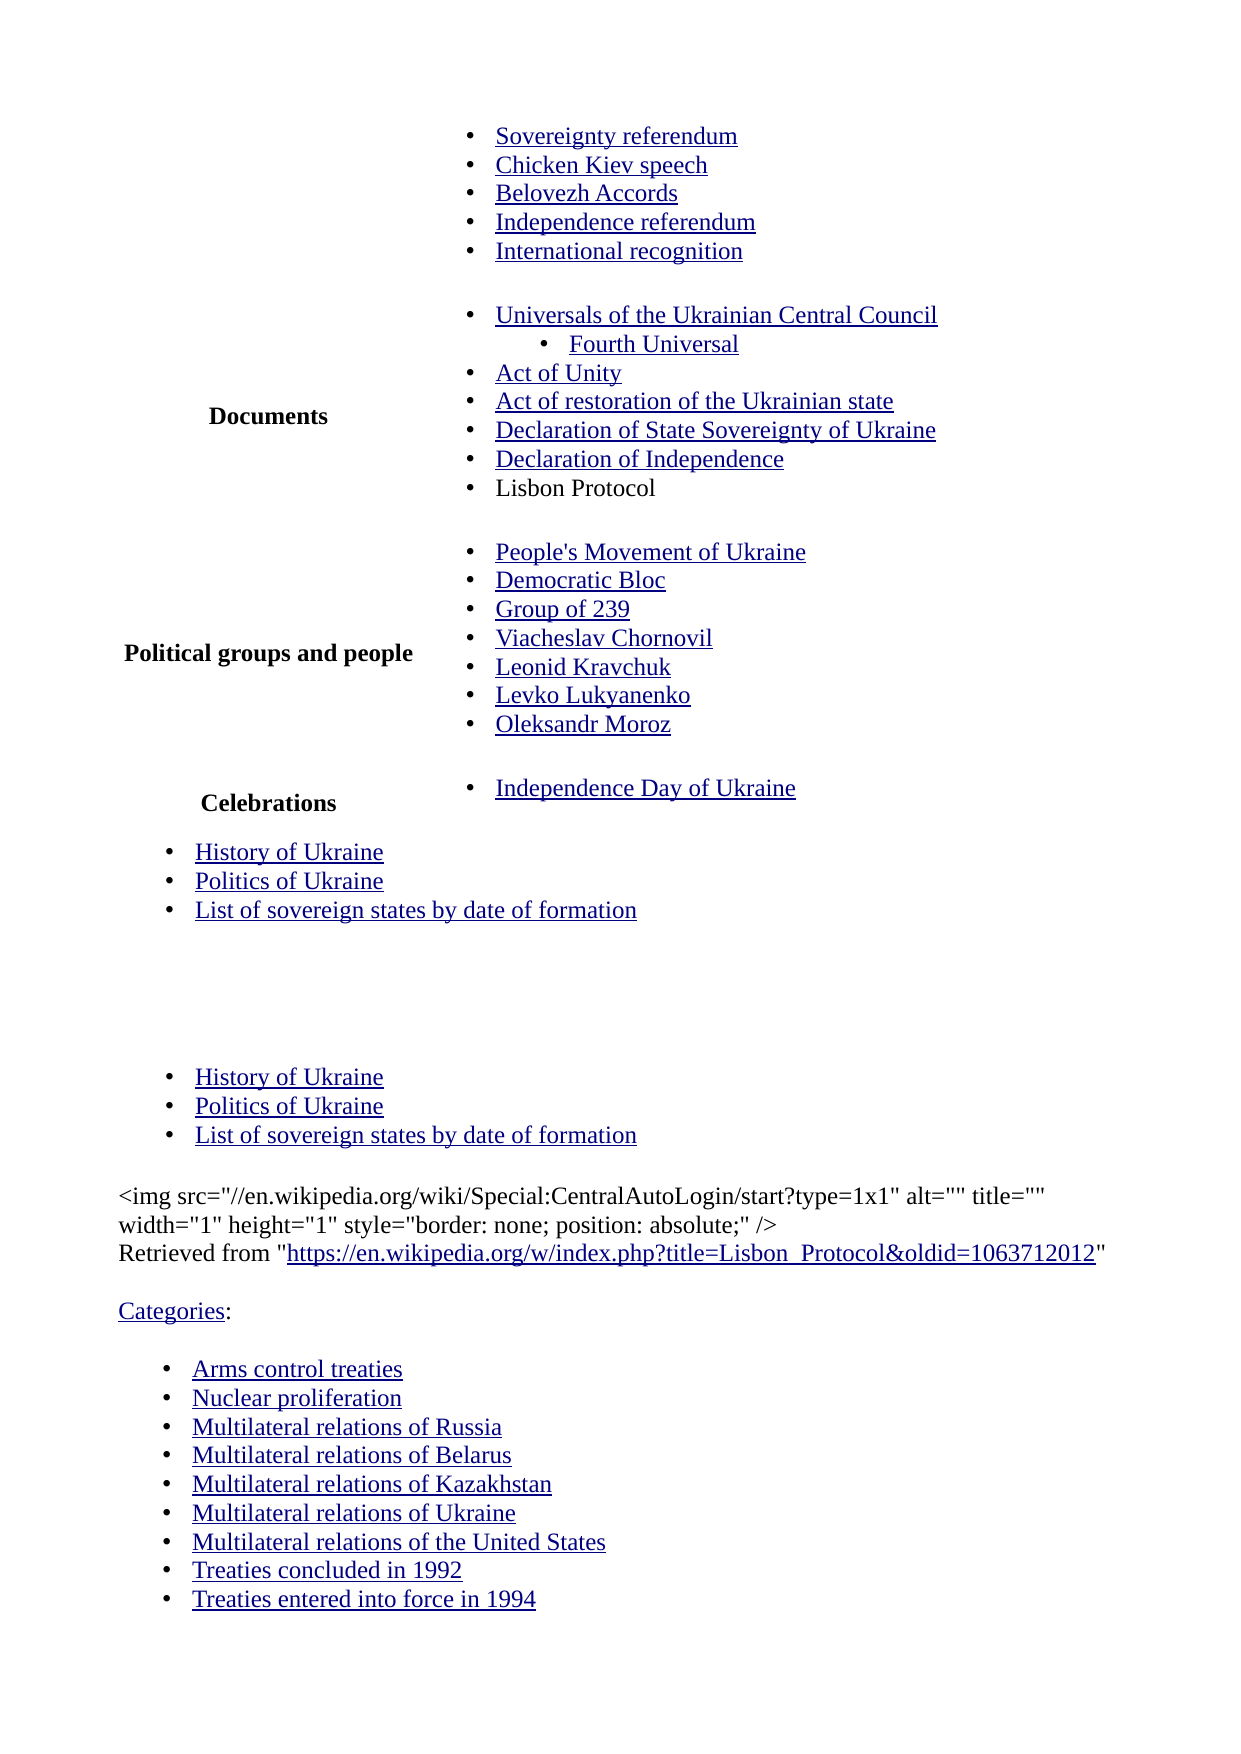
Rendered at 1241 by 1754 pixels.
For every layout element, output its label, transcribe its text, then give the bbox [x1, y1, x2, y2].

list Multilateral relations of Russia [162, 1412, 1122, 1441]
list Multilateral relations of Belarus [162, 1441, 1122, 1469]
table_cell Celebrations [118, 770, 419, 834]
table_cell Independence Day of Ukraine [419, 770, 949, 834]
table_header History of Ukraine Politics of Ukraine List of sovereign states by date of formation [118, 1060, 644, 1181]
table_cell Universals of the Ukrainian Central Council Fourth Universal Act of Unity Act of restoration of the Ukrainian state Declaration of State Sovereignty of Ukraine Declaration of Independence Lisbon Protocol [419, 297, 949, 534]
list Arms control treaties [162, 1354, 1122, 1383]
list Multilateral relations of the United States [162, 1527, 1122, 1556]
text <img src="//en.wikipedia.org/wiki/Special:CentralAutoLogin/start?type=1x1" alt="" title="" width="1" height="1" style="border: none; position: absolute;" /> [118, 1181, 1122, 1238]
table_cell United Nations membership Dissolution of the Soviet Union 1990 Ukrainian parliamentary election USSR referendum Sovereignty referendum Chicken Kiev speech Belovezh Accords Independence referendum International recognition [419, 118, 949, 297]
table_cell [118, 118, 419, 297]
list Treaties concluded in 1992 [162, 1556, 1122, 1584]
table_cell History of Ukraine Politics of Ukraine List of sovereign states by date of formation [118, 834, 949, 956]
list Multilateral relations of Kazakhstan [162, 1469, 1122, 1498]
text Categories: [118, 1296, 1122, 1325]
list Multilateral relations of Ukraine [162, 1498, 1122, 1527]
table_cell People's Movement of Ukraine Democratic Bloc Group of 239 Viacheslav Chornovil Leonid Kravchuk Levko Lukyanenko Oleksandr Moroz [419, 534, 949, 770]
table_cell Political groups and people [118, 534, 419, 770]
table_cell Documents [118, 297, 419, 534]
list Treaties entered into force in 1994 [162, 1584, 1122, 1613]
list Nuclear proliferation [162, 1383, 1122, 1412]
text Retrieved from "https://en.wikipedia.org/w/index.php?title=Lisbon_Protocol&oldid=1063712012" [118, 1238, 1122, 1267]
